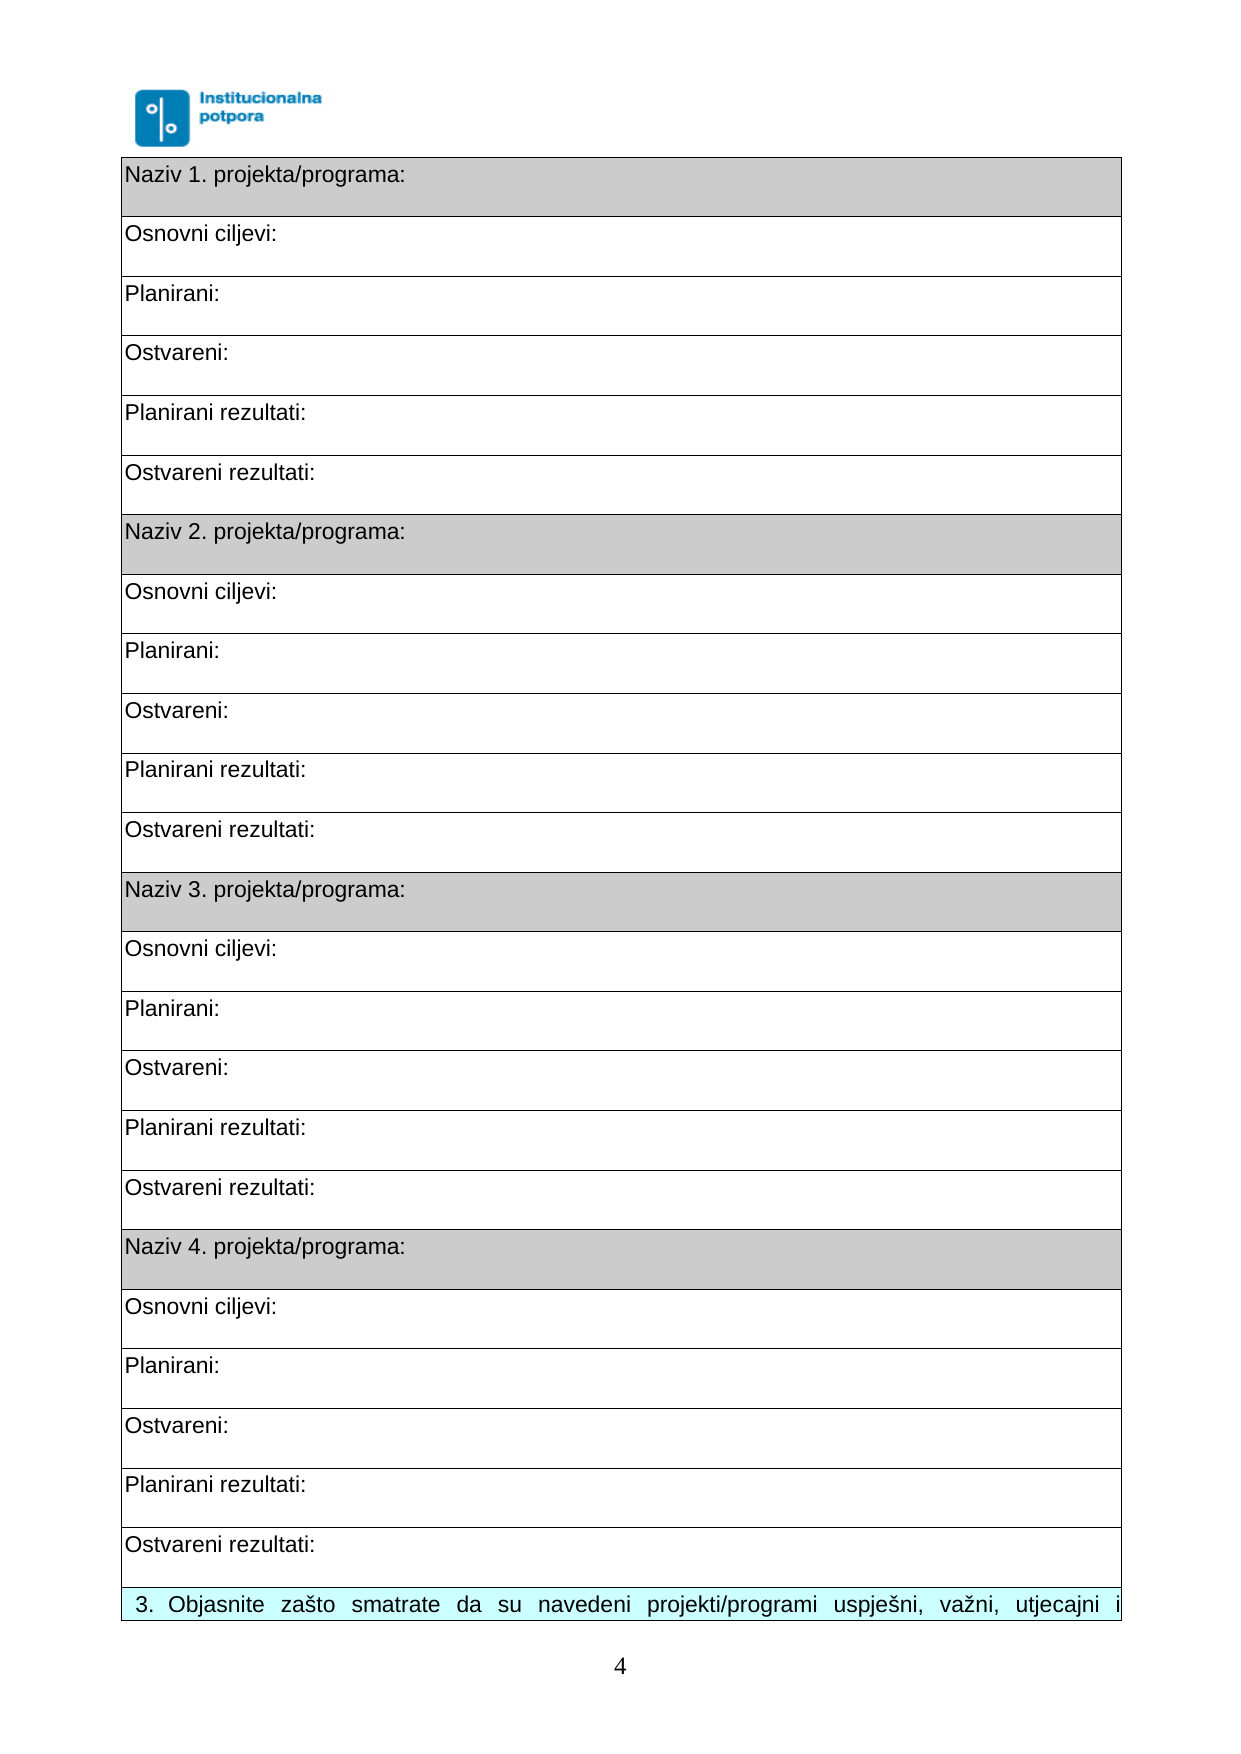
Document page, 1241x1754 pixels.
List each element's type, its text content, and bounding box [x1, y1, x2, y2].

table_cell Ostvareni: [122, 1051, 1121, 1110]
table_cell Naziv 3. projekta/programa: [122, 873, 1121, 931]
table_cell 3. [122, 1588, 168, 1620]
table_cell Planirani rezultati: [122, 1111, 1121, 1169]
table_cell Objasnite zašto smatrate da su navedeni projekti/programi uspješni, važni, utjecajni i [168, 1588, 1121, 1620]
table_cell Osnovni ciljevi: [122, 932, 1121, 991]
table_cell Ostvareni rezultati: [122, 456, 1121, 514]
table_cell Ostvareni rezultati: [122, 1171, 1121, 1229]
table_cell Osnovni ciljevi: [122, 575, 1121, 633]
table_cell Planirani: [122, 634, 1121, 693]
table_cell Ostvareni rezultati: [122, 813, 1121, 872]
table_cell Ostvareni: [122, 336, 1121, 395]
table_cell Naziv 1. projekta/programa: [122, 158, 1121, 216]
table_cell Planirani: [122, 992, 1121, 1050]
table_cell Planirani rezultati: [122, 1469, 1121, 1527]
table_cell Planirani: [122, 1349, 1121, 1408]
table_cell Planirani rezultati: [122, 754, 1121, 812]
table_cell Ostvareni: [122, 694, 1121, 752]
table_cell Ostvareni rezultati: [122, 1528, 1121, 1587]
table_cell Naziv 4. projekta/programa: [122, 1230, 1121, 1289]
table_cell Planirani: [122, 277, 1121, 335]
table_cell Osnovni ciljevi: [122, 1290, 1121, 1348]
table_cell Naziv 2. projekta/programa: [122, 515, 1121, 574]
table_cell Planirani rezultati: [122, 396, 1121, 454]
table_cell Osnovni ciljevi: [122, 217, 1121, 276]
table_cell Ostvareni: [122, 1409, 1121, 1467]
picture [134, 89, 360, 148]
